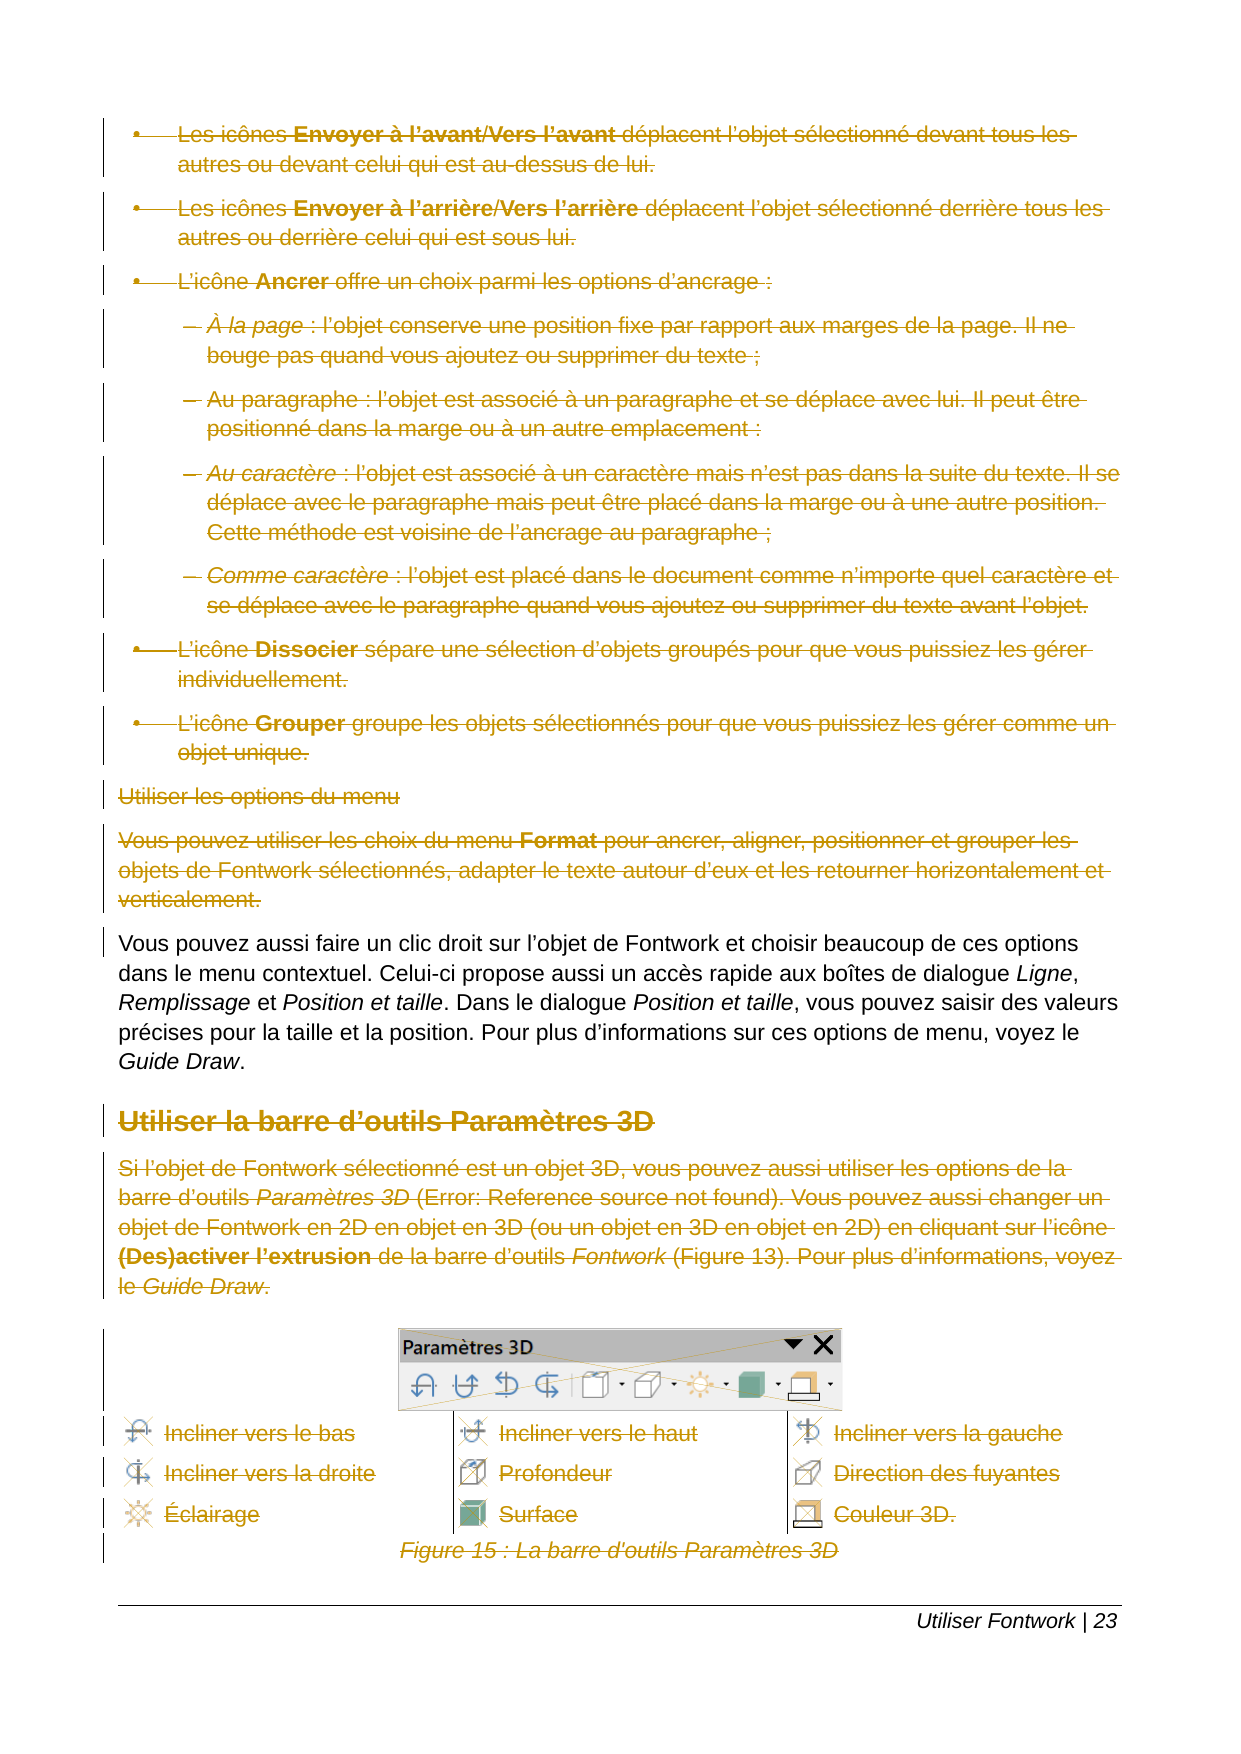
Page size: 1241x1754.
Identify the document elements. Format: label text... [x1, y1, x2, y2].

picture [125, 1416, 152, 1430]
subtitle Modifier la position et la taille des objets de Fontwork [118, 1104, 1122, 1137]
picture [402, 1370, 838, 1411]
picture [125, 1514, 152, 1528]
picture [460, 1515, 486, 1528]
picture [793, 1459, 806, 1485]
picture [459, 1457, 486, 1471]
picture [123, 1458, 137, 1486]
picture [794, 1457, 821, 1471]
picture [123, 1499, 137, 1527]
picture [809, 1418, 823, 1445]
picture [460, 1474, 486, 1487]
picture [125, 1432, 152, 1446]
picture [402, 1328, 839, 1369]
picture [474, 1418, 488, 1445]
picture [460, 1433, 486, 1446]
picture [794, 1514, 821, 1528]
picture [809, 1458, 823, 1486]
picture [459, 1416, 487, 1430]
picture [458, 1459, 471, 1485]
picture [458, 1418, 472, 1445]
picture [809, 1499, 823, 1527]
picture [125, 1473, 152, 1487]
picture [140, 1418, 153, 1444]
picture [795, 1433, 821, 1446]
picture [794, 1473, 821, 1487]
picture [398, 1329, 616, 1410]
picture [125, 1498, 152, 1512]
picture [794, 1416, 821, 1430]
picture [140, 1500, 153, 1526]
picture [793, 1500, 806, 1526]
picture [475, 1500, 488, 1526]
picture [474, 1459, 488, 1486]
picture [794, 1498, 821, 1512]
picture [125, 1457, 152, 1471]
picture [140, 1459, 153, 1485]
picture [460, 1498, 486, 1511]
picture [793, 1418, 806, 1444]
picture [624, 1329, 843, 1410]
picture [458, 1500, 471, 1526]
picture [123, 1417, 137, 1445]
